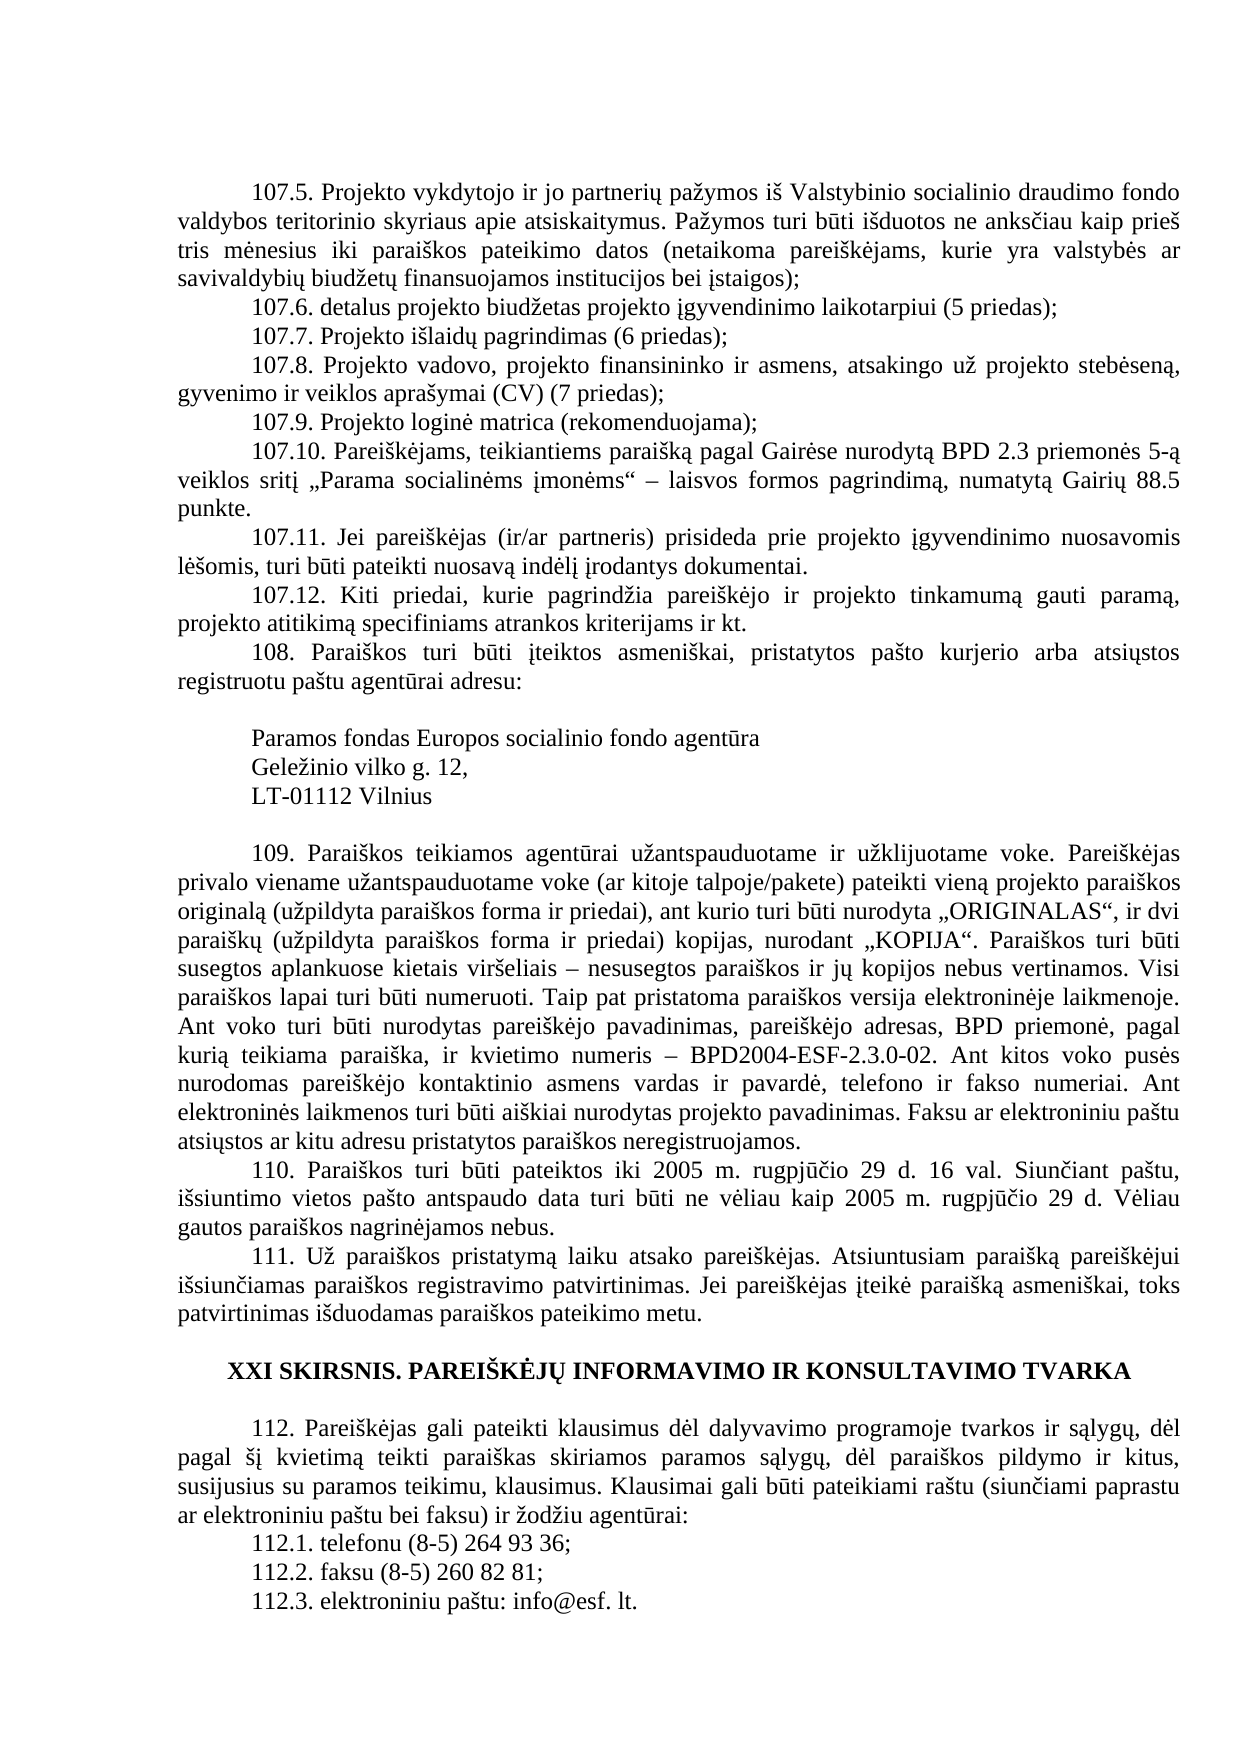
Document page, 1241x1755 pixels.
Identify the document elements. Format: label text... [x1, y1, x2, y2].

text 107.5. Projekto vykdytojo ir jo partnerių pažymos iš Valstybinio socialinio draudimo fondo valdybos teritorinio skyriaus apie atsiskaitymus. Pažymos turi būti išduotos ne anksčiau kaip prieš tris mėnesius iki paraiškos pateikimo datos (netaikoma pareiškėjams, kurie yra valstybės ar savivaldybių biudžetų finansuojamos institucijos bei įstaigos); [177, 177, 1181, 292]
text 107.10. Pareiškėjams, teikiantiems paraišką pagal Gairėse nurodytą BPD 2.3 priemonės 5-ą veiklos sritį „Parama socialinėms įmonėms“ – laisvos formos pagrindimą, numatytą Gairių 88.5 punkte. [177, 436, 1181, 522]
text 112. Pareiškėjas gali pateikti klausimus dėl dalyvavimo programoje tvarkos ir sąlygų, dėl pagal šį kvietimą teikti paraiškas skiriamos paramos sąlygų, dėl paraiškos pildymo ir kitus, susijusius su paramos teikimu, klausimus. Klausimai gali būti pateikiami raštu (siunčiami paprastu ar elektroniniu paštu bei faksu) ir žodžiu agentūrai: [177, 1413, 1181, 1528]
text 107.6. detalus projekto biudžetas projekto įgyvendinimo laikotarpiui (5 priedas); [177, 292, 1181, 321]
text 109. Paraiškos teikiamos agentūrai užantspauduotame ir užklijuotame voke. Pareiškėjas privalo viename užantspauduotame voke (ar kitoje talpoje/pakete) pateikti vieną projekto paraiškos originalą (užpildyta paraiškos forma ir priedai), ant kurio turi būti nurodyta „ORIGINALAS“, ir dvi paraiškų (užpildyta paraiškos forma ir priedai) kopijas, nurodant „KOPIJA“. Paraiškos turi būti susegtos aplankuose kietais viršeliais – nesusegtos paraiškos ir jų kopijos nebus vertinamos. Visi paraiškos lapai turi būti numeruoti. Taip pat pristatoma paraiškos versija elektroninėje laikmenoje. Ant voko turi būti nurodytas pareiškėjo pavadinimas, pareiškėjo adresas, BPD priemonė, pagal kurią teikiama paraiška, ir kvietimo numeris – BPD2004-ESF-2.3.0-02. Ant kitos voko pusės nurodomas pareiškėjo kontaktinio asmens vardas ir pavardė, telefono ir fakso numeriai. Ant elektroninės laikmenos turi būti aiškiai nurodytas projekto pavadinimas. Faksu ar elektroniniu paštu atsiųstos ar kitu adresu pristatytos paraiškos neregistruojamos. [177, 838, 1181, 1155]
text Geležinio vilko g. 12, [177, 752, 1181, 781]
text LT-01112 Vilnius [177, 781, 1181, 810]
text 107.9. Projekto loginė matrica (rekomenduojama); [177, 407, 1181, 436]
text 107.11. Jei pareiškėjas (ir/ar partneris) prisideda prie projekto įgyvendinimo nuosavomis lėšomis, turi būti pateikti nuosavą indėlį įrodantys dokumentai. [177, 522, 1181, 580]
text 110. Paraiškos turi būti pateiktos iki 2005 m. rugpjūčio 29 d. 16 val. Siunčiant paštu, išsiuntimo vietos pašto antspaudo data turi būti ne vėliau kaip 2005 m. rugpjūčio 29 d. Vėliau gautos paraiškos nagrinėjamos nebus. [177, 1155, 1181, 1241]
text 112.1. telefonu (8-5) 264 93 36; [177, 1528, 1181, 1557]
text 107.12. Kiti priedai, kurie pagrindžia pareiškėjo ir projekto tinkamumą gauti paramą, projekto atitikimą specifiniams atrankos kriterijams ir kt. [177, 580, 1181, 637]
text 111. Už paraiškos pristatymą laiku atsako pareiškėjas. Atsiuntusiam paraišką pareiškėjui išsiunčiamas paraiškos registravimo patvirtinimas. Jei pareiškėjas įteikė paraišką asmeniškai, toks patvirtinimas išduodamas paraiškos pateikimo metu. [177, 1241, 1181, 1327]
text XXI SKIRSNIS. PAREIŠKĖJŲ INFORMAVIMO IR KONSULTAVIMO TVARKA [177, 1356, 1181, 1385]
text 112.3. elektroniniu paštu: info@esf. lt. [177, 1586, 1181, 1615]
text Paramos fondas Europos socialinio fondo agentūra [177, 723, 1181, 752]
text 107.7. Projekto išlaidų pagrindimas (6 priedas); [177, 321, 1181, 350]
text 108. Paraiškos turi būti įteiktos asmeniškai, pristatytos pašto kurjerio arba atsiųstos registruotu paštu agentūrai adresu: [177, 637, 1181, 695]
text 112.2. faksu (8-5) 260 82 81; [177, 1557, 1181, 1586]
text 107.8. Projekto vadovo, projekto finansininko ir asmens, atsakingo už projekto stebėseną, gyvenimo ir veiklos aprašymai (CV) (7 priedas); [177, 350, 1181, 407]
